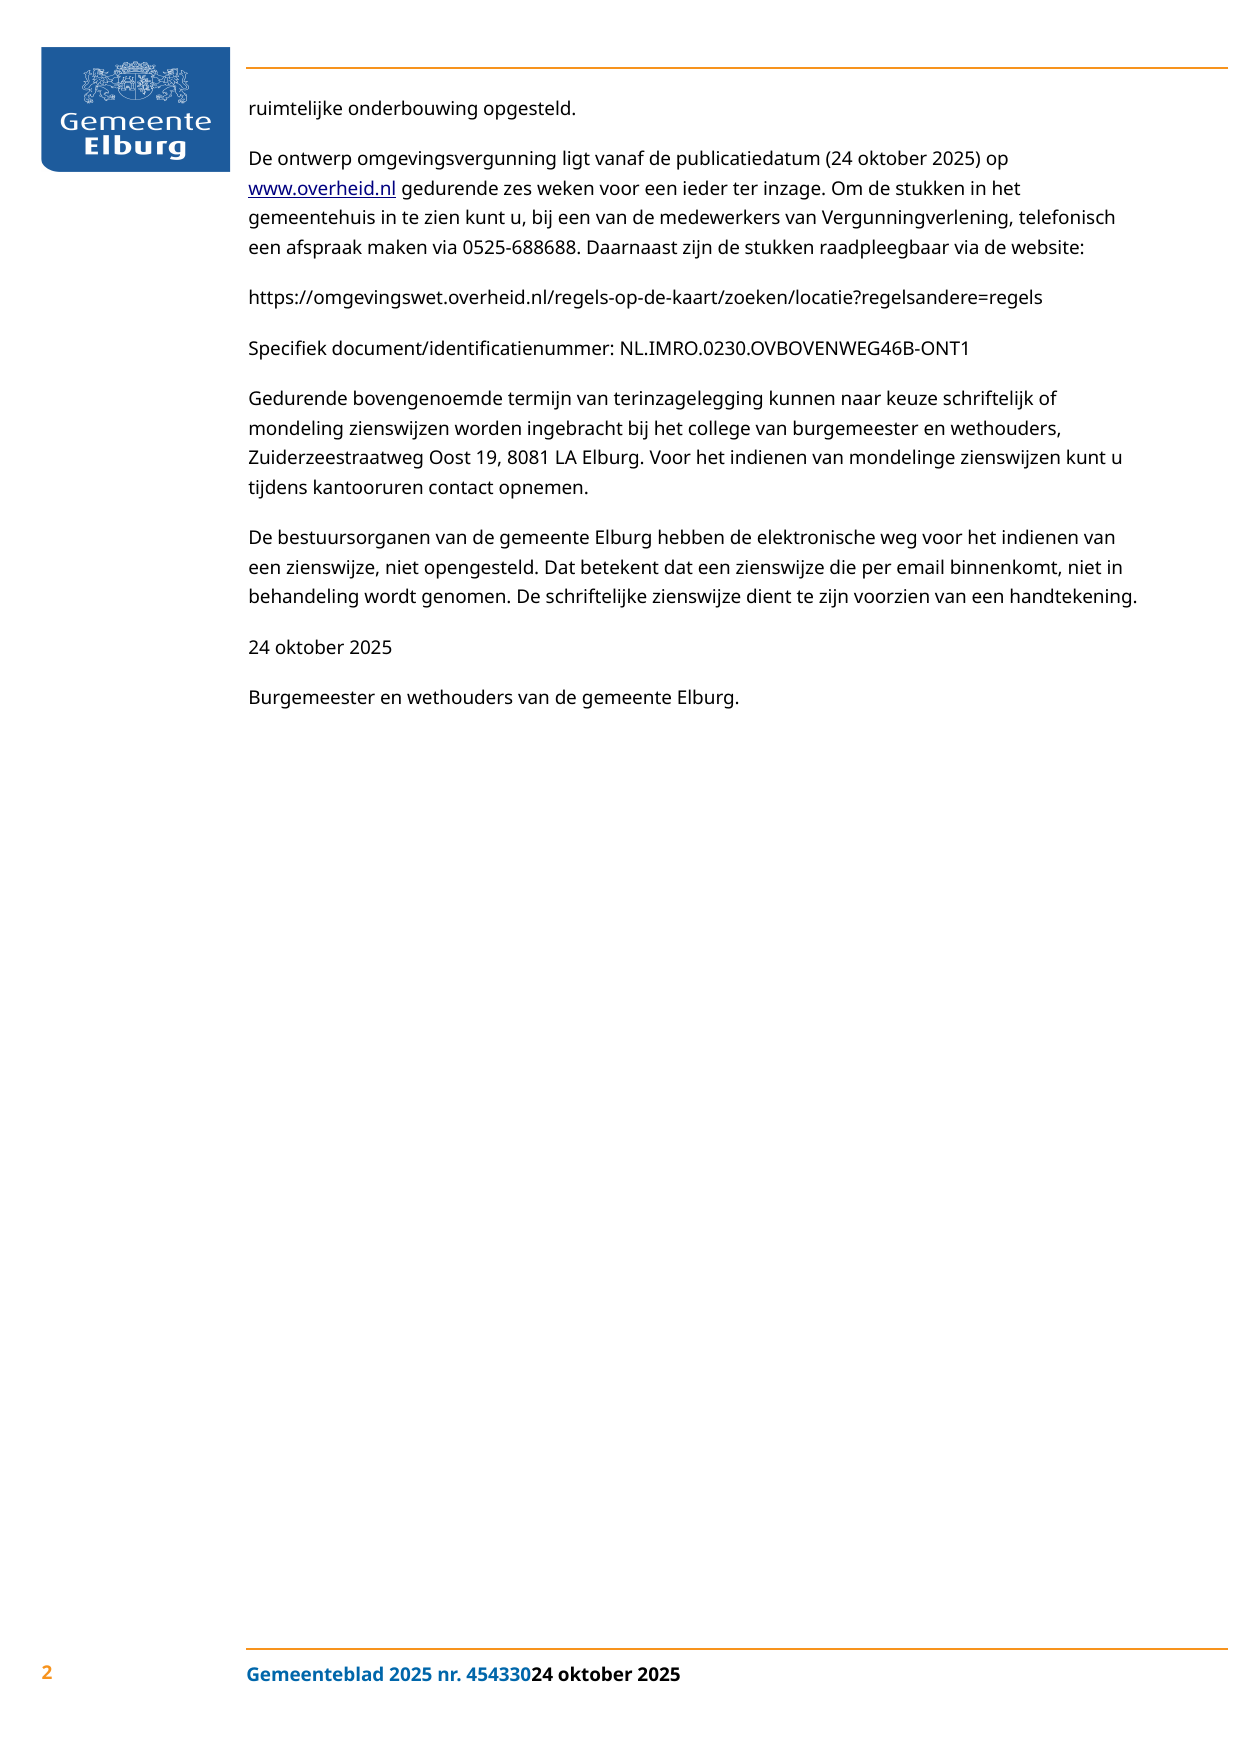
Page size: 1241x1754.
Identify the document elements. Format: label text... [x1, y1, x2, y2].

text Specifiek document/identificatienummer: NL.IMRO.0230.OVBOVENWEG46B-ONT1 [248, 335, 1152, 361]
text 24 oktober 2025 [248, 634, 1152, 660]
text De bestuursorganen van de gemeente Elburg hebben de elektronische weg voor het indienen van een zienswijze, niet opengesteld. Dat betekent dat een zienswijze die per email binnenkomt, niet in behandeling wordt genomen. De schriftelijke zienswijze dient te zijn voorzien van een handtekening. [248, 524, 1152, 609]
text Gedurende bovengenoemde termijn van terinzagelegging kunnen naar keuze schriftelijk of mondeling zienswijzen worden ingebracht bij het college van burgemeester en wethouders, Zuiderzeestraatweg Oost 19, 8081 LA Elburg. Voor het indienen van mondelinge zienswijzen kunt u tijdens kantooruren contact opnemen. [248, 385, 1152, 500]
picture [41, 47, 231, 172]
text https://omgevingswet.overheid.nl/regels-op-de-kaart/zoeken/locatie?regelsandere=regels [248, 284, 1152, 310]
text De ontwerp omgevingsvergunning ligt vanaf de publicatiedatum (24 oktober 2025) op www.overheid.nl gedurende zes weken voor een ieder ter inzage. Om de stukken in het gemeentehuis in te zien kunt u, bij een van de medewerkers van Vergunningverlening, telefonisch een afspraak maken via 0525-688688. Daarnaast zijn de stukken raadpleegbaar via de website: [248, 145, 1152, 260]
text ruimtelijke onderbouwing opgesteld. [248, 95, 1152, 121]
text Burgemeester en wethouders van de gemeente Elburg. [248, 684, 1152, 710]
